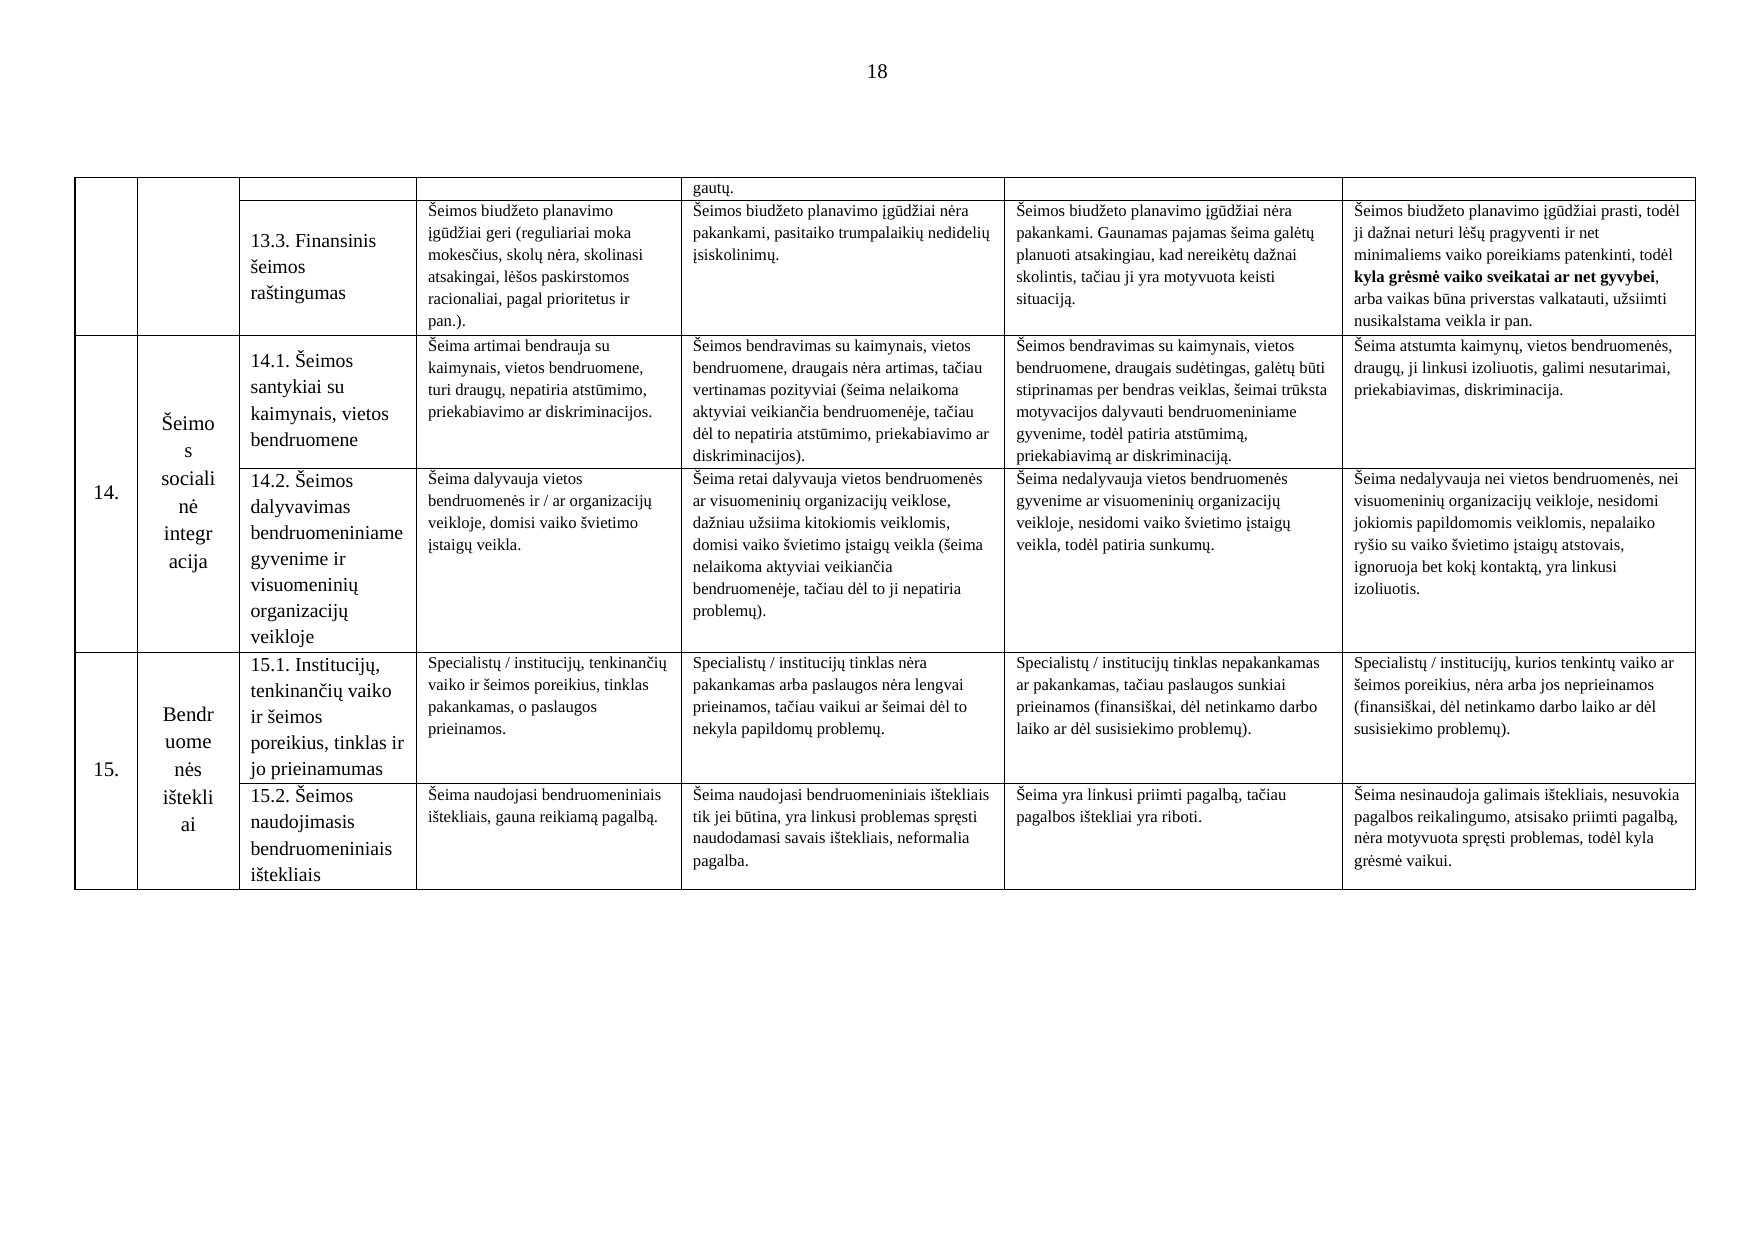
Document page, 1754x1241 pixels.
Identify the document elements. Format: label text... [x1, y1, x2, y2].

table_cell Šeima yra linkusi priimti pagalbą, tačiau pagalbos ištekliai yra riboti. [1005, 784, 1342, 889]
table_cell Šeima dalyvauja vietos bendruomenės ir / ar organizacijų veikloje, domisi vaiko švietimo įstaigų veikla. [417, 469, 681, 652]
table_cell Šeima nedalyvauja nei vietos bendruomenės, nei visuomeninių organizacijų veikloje, nesidomi jokiomis papildomomis veiklomis, nepalaiko ryšio su vaiko švietimo įstaigų atstovais, ignoruoja bet kokį kontaktą, yra linkusi izoliuotis. [1343, 469, 1695, 652]
table_cell Specialistų / institucijų tinklas nėra pakankamas arba paslaugos nėra lengvai prieinamos, tačiau vaikui ar šeimai dėl to nekyla papildomų problemų. [682, 653, 1004, 783]
table_cell [76, 178, 137, 334]
table_cell 14.1. Šeimos santykiai su kaimynais, vietos bendruomene [240, 336, 416, 467]
table_cell Šeimos biudžeto planavimo įgūdžiai nėra pakankami. Gaunamas pajamas šeima galėtų planuoti atsakingiau, kad nereikėtų dažnai skolintis, tačiau ji yra motyvuota keisti situaciją. [1005, 201, 1342, 334]
table_cell Šeima naudojasi bendruomeniniais ištekliais, gauna reikiamą pagalbą. [417, 784, 681, 889]
table_cell [417, 178, 681, 200]
table_cell [240, 178, 416, 200]
table_cell Šeimos socialinė integracija [138, 336, 239, 652]
table_cell 15.2. Šeimos naudojimasis bendruomeniniais ištekliais [240, 784, 416, 889]
table_cell Šeimos biudžeto planavimo įgūdžiai nėra pakankami, pasitaiko trumpalaikių nedidelių įsiskolinimų. [682, 201, 1004, 334]
table_cell gautų. [682, 178, 1004, 200]
table_cell Šeima nedalyvauja vietos bendruomenės gyvenime ar visuomeninių organizacijų veikloje, nesidomi vaiko švietimo įstaigų veikla, todėl patiria sunkumų. [1005, 469, 1342, 652]
table_cell Šeimos bendravimas su kaimynais, vietos bendruomene, draugais nėra artimas, tačiau vertinamas pozityviai (šeima nelaikoma aktyviai veikiančia bendruomenėje, tačiau dėl to nepatiria atstūmimo, priekabiavimo ar diskriminacijos). [682, 336, 1004, 467]
table_cell Šeima retai dalyvauja vietos bendruomenės ar visuomeninių organizacijų veiklose, dažniau užsiima kitokiomis veiklomis, domisi vaiko švietimo įstaigų veikla (šeima nelaikoma aktyviai veikiančia bendruomenėje, tačiau dėl to ji nepatiria problemų). [682, 469, 1004, 652]
table_cell Specialistų / institucijų, tenkinančių vaiko ir šeimos poreikius, tinklas pakankamas, o paslaugos prieinamos. [417, 653, 681, 783]
table_cell Šeimos biudžeto planavimo įgūdžiai prasti, todėl ji dažnai neturi lėšų pragyventi ir net minimaliems vaiko poreikiams patenkinti, todėl kyla grėsmė vaiko sveikatai ar net gyvybei, arba vaikas būna priverstas valkatauti, užsiimti nusikalstama veikla ir pan. [1343, 201, 1695, 334]
table_cell 13.3. Finansinis šeimos raštingumas [240, 201, 416, 334]
table_cell Specialistų / institucijų, kurios tenkintų vaiko ar šeimos poreikius, nėra arba jos neprieinamos (finansiškai, dėl netinkamo darbo laiko ar dėl susisiekimo problemų). [1343, 653, 1695, 783]
table_cell 14. [76, 336, 137, 652]
table_cell 15.1. Institucijų, tenkinančių vaiko ir šeimos poreikius, tinklas ir jo prieinamumas [240, 653, 416, 783]
table_cell Šeimos biudžeto planavimo įgūdžiai geri (reguliariai moka mokesčius, skolų nėra, skolinasi atsakingai, lėšos paskirstomos racionaliai, pagal prioritetus ir pan.). [417, 201, 681, 334]
table_cell Šeimos bendravimas su kaimynais, vietos bendruomene, draugais sudėtingas, galėtų būti stiprinamas per bendras veiklas, šeimai trūksta motyvacijos dalyvauti bendruomeniniame gyvenime, todėl patiria atstūmimą, priekabiavimą ar diskriminaciją. [1005, 336, 1342, 467]
table_cell [1005, 178, 1342, 200]
table_cell [1343, 178, 1695, 200]
table_cell Specialistų / institucijų tinklas nepakankamas ar pakankamas, tačiau paslaugos sunkiai prieinamos (finansiškai, dėl netinkamo darbo laiko ar dėl susisiekimo problemų). [1005, 653, 1342, 783]
table_cell [138, 178, 239, 334]
table_cell Šeima nesinaudoja galimais ištekliais, nesuvokia pagalbos reikalingumo, atsisako priimti pagalbą, nėra motyvuota spręsti problemas, todėl kyla grėsmė vaikui. [1343, 784, 1695, 889]
table_cell 15. [76, 653, 137, 889]
table_cell Šeima artimai bendrauja su kaimynais, vietos bendruomene, turi draugų, nepatiria atstūmimo, priekabiavimo ar diskriminacijos. [417, 336, 681, 467]
table_cell Šeima naudojasi bendruomeniniais ištekliais tik jei būtina, yra linkusi problemas spręsti naudodamasi savais ištekliais, neformalia pagalba. [682, 784, 1004, 889]
table_cell Bendruomenės ištekliai [138, 653, 239, 889]
table_cell 14.2. Šeimos dalyvavimas bendruomeniniame gyvenime ir visuomeninių organizacijų veikloje [240, 469, 416, 652]
table_cell Šeima atstumta kaimynų, vietos bendruomenės, draugų, ji linkusi izoliuotis, galimi nesutarimai, priekabiavimas, diskriminacija. [1343, 336, 1695, 467]
